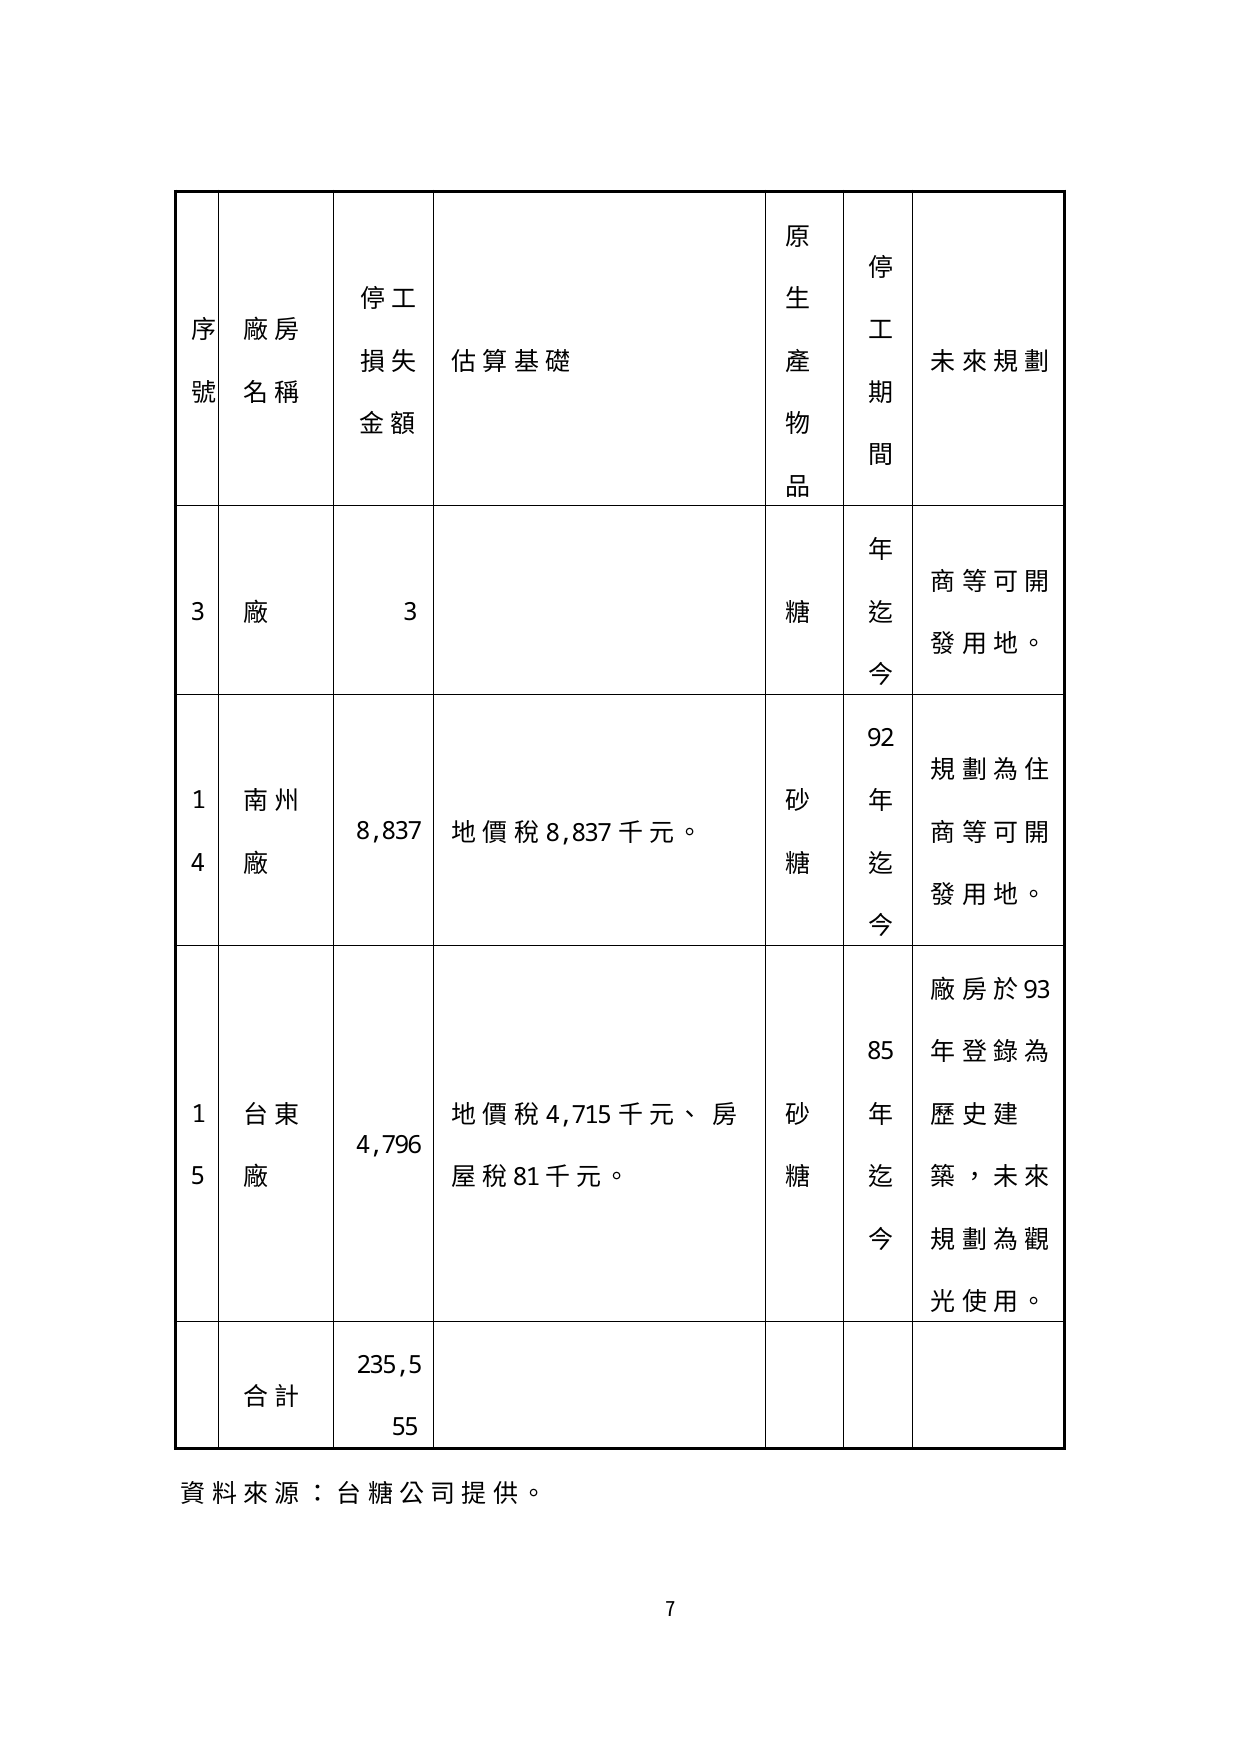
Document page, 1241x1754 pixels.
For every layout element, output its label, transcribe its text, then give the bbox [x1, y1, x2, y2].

table_cell 地價稅4,715千元、房屋稅81千元。 [434, 946, 765, 1321]
table_cell 85年 迄今 [844, 946, 912, 1321]
table_cell [844, 1322, 912, 1447]
table_header 廠房名稱 [219, 193, 333, 505]
table_cell [913, 1322, 1063, 1447]
table_cell [434, 506, 765, 694]
table_cell [766, 1322, 843, 1447]
table_cell 3 [177, 506, 218, 694]
table_cell 砂糖 [766, 695, 843, 945]
table_cell 3 [334, 506, 433, 694]
table_cell 糖 [766, 506, 843, 694]
text 資料來源：台糖公司提供。 [177, 1450, 1063, 1512]
table_cell 砂糖 [766, 946, 843, 1321]
table_cell 地價稅8,837千元。 [434, 695, 765, 945]
table_cell 南州廠 [219, 695, 333, 945]
table_cell 商等可開發用地。 [913, 506, 1063, 694]
table_header 停工損失金額 [334, 193, 433, 505]
table_header 未來規劃 [913, 193, 1063, 505]
table_cell 15 [177, 946, 218, 1321]
table_header 停工 期間 [844, 193, 912, 505]
table_cell 92年 迄今 [844, 695, 912, 945]
table_cell 合計 [219, 1322, 333, 1447]
table_cell 廠 [219, 506, 333, 694]
table_cell 廠房於93年登錄為歷史建築，未來規劃為觀光使用。 [913, 946, 1063, 1321]
table_cell 台東廠 [219, 946, 333, 1321]
table_cell 年 迄今 [844, 506, 912, 694]
table_cell 8,837 [334, 695, 433, 945]
table_cell [434, 1322, 765, 1447]
table_header 原生產物品 [766, 193, 843, 505]
table_header 估算基礎 [434, 193, 765, 505]
table_cell 4,796 [334, 946, 433, 1321]
table_header 序號 [177, 193, 218, 505]
table_cell 14 [177, 695, 218, 945]
table_cell [177, 1322, 218, 1447]
table_cell 規劃為住商等可開發用地。 [913, 695, 1063, 945]
table_cell 235,555 [334, 1322, 433, 1447]
